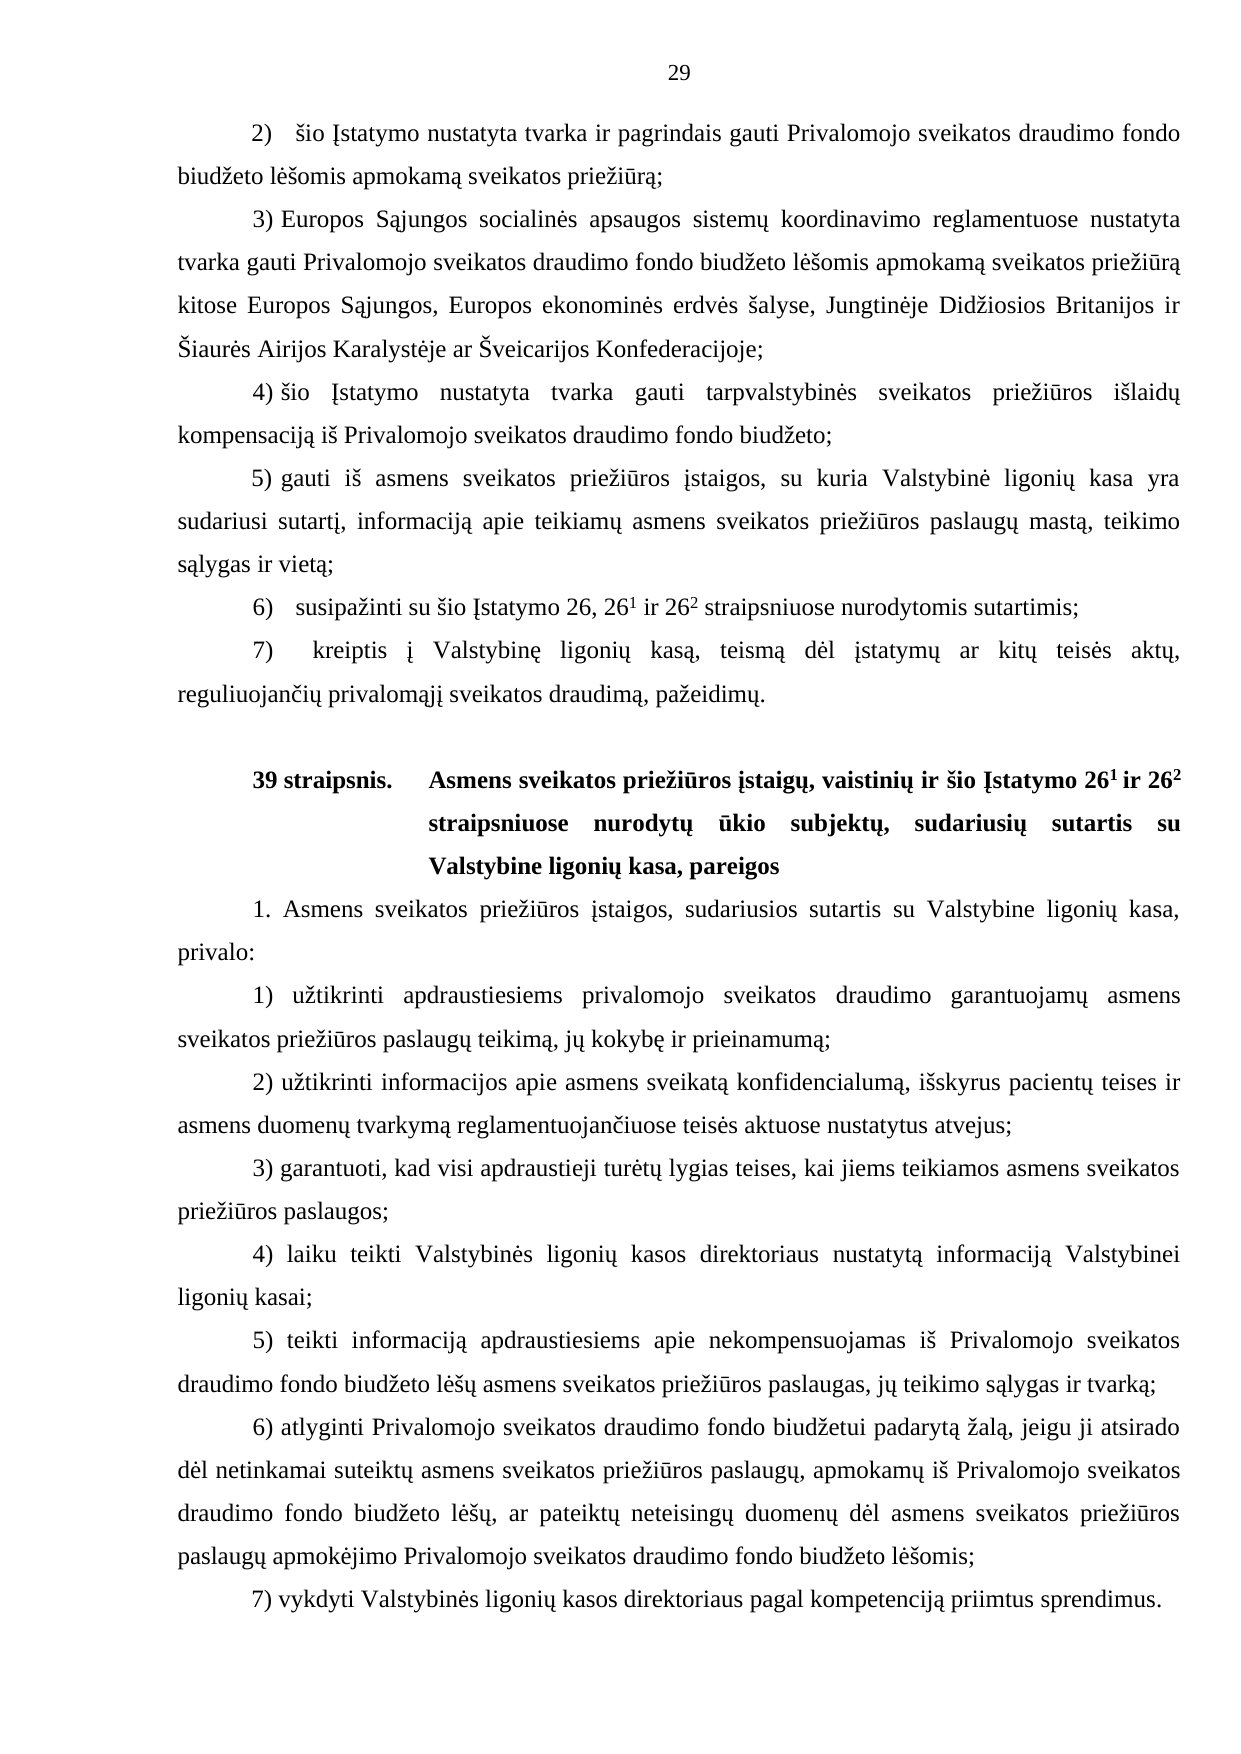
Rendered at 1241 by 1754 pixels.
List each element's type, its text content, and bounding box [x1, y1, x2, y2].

text 3) garantuoti, kad visi apdraustieji turėtų lygias teises, kai jiems teikiamos asmens sveikatos priežiūros paslaugos; [177, 1153, 1181, 1225]
text 39 straipsnis. Asmens sveikatos priežiūros įstaigų, vaistinių ir šio Įstatymo 261 ir 262 straipsniuose nurodytų ūkio subjektų, sudariusių sutartis su Valstybine ligonių kasa, pareigos [252, 765, 1181, 880]
text 3) Europos Sąjungos socialinės apsaugos sistemų koordinavimo reglamentuose nustatyta tvarka gauti Privalomojo sveikatos draudimo fondo biudžeto lėšomis apmokamą sveikatos priežiūrą kitose Europos Sąjungos, Europos ekonominės erdvės šalyse, Jungtinėje Didžiosios Britanijos ir Šiaurės Airijos Karalystėje ar Šveicarijos Konfederacijoje; [177, 204, 1181, 362]
text 1. Asmens sveikatos priežiūros įstaigos, sudariusios sutartis su Valstybine ligonių kasa, privalo: [177, 894, 1181, 966]
text 7) kreiptis į Valstybinę ligonių kasą, teismą dėl įstatymų ar kitų teisės aktų, reguliuojančių privalomąjį sveikatos draudimą, pažeidimų. [177, 636, 1181, 707]
text 7) vykdyti Valstybinės ligonių kasos direktoriaus pagal kompetenciją priimtus sprendimus. [177, 1584, 1181, 1613]
text 5) teikti informaciją apdraustiesiems apie nekompensuojamas iš Privalomojo sveikatos draudimo fondo biudžeto lėšų asmens sveikatos priežiūros paslaugas, jų teikimo sąlygas ir tvarką; [177, 1326, 1181, 1397]
text 2) užtikrinti informacijos apie asmens sveikatą konfidencialumą, išskyrus pacientų teises ir asmens duomenų tvarkymą reglamentuojančiuose teisės aktuose nustatytus atvejus; [177, 1067, 1181, 1139]
text 2) šio Įstatymo nustatyta tvarka ir pagrindais gauti Privalomojo sveikatos draudimo fondo biudžeto lėšomis apmokamą sveikatos priežiūrą; [177, 118, 1181, 190]
text 4) šio Įstatymo nustatyta tvarka gauti tarpvalstybinės sveikatos priežiūros išlaidų kompensaciją iš Privalomojo sveikatos draudimo fondo biudžeto; [177, 377, 1181, 449]
text 5) gauti iš asmens sveikatos priežiūros įstaigos, su kuria Valstybinė ligonių kasa yra sudariusi sutartį, informaciją apie teikiamų asmens sveikatos priežiūros paslaugų mastą, teikimo sąlygas ir vietą; [177, 463, 1181, 578]
text 1) užtikrinti apdraustiesiems privalomojo sveikatos draudimo garantuojamų asmens sveikatos priežiūros paslaugų teikimą, jų kokybę ir prieinamumą; [177, 981, 1181, 1052]
text 6) susipažinti su šio Įstatymo 26, 261 ir 262 straipsniuose nurodytomis sutartimis; [177, 592, 1181, 621]
text 6) atlyginti Privalomojo sveikatos draudimo fondo biudžetui padarytą žalą, jeigu ji atsirado dėl netinkamai suteiktų asmens sveikatos priežiūros paslaugų, apmokamų iš Privalomojo sveikatos draudimo fondo biudžeto lėšų, ar pateiktų neteisingų duomenų dėl asmens sveikatos priežiūros paslaugų apmokėjimo Privalomojo sveikatos draudimo fondo biudžeto lėšomis; [177, 1412, 1181, 1570]
text 4) laiku teikti Valstybinės ligonių kasos direktoriaus nustatytą informaciją Valstybinei ligonių kasai; [177, 1239, 1181, 1311]
